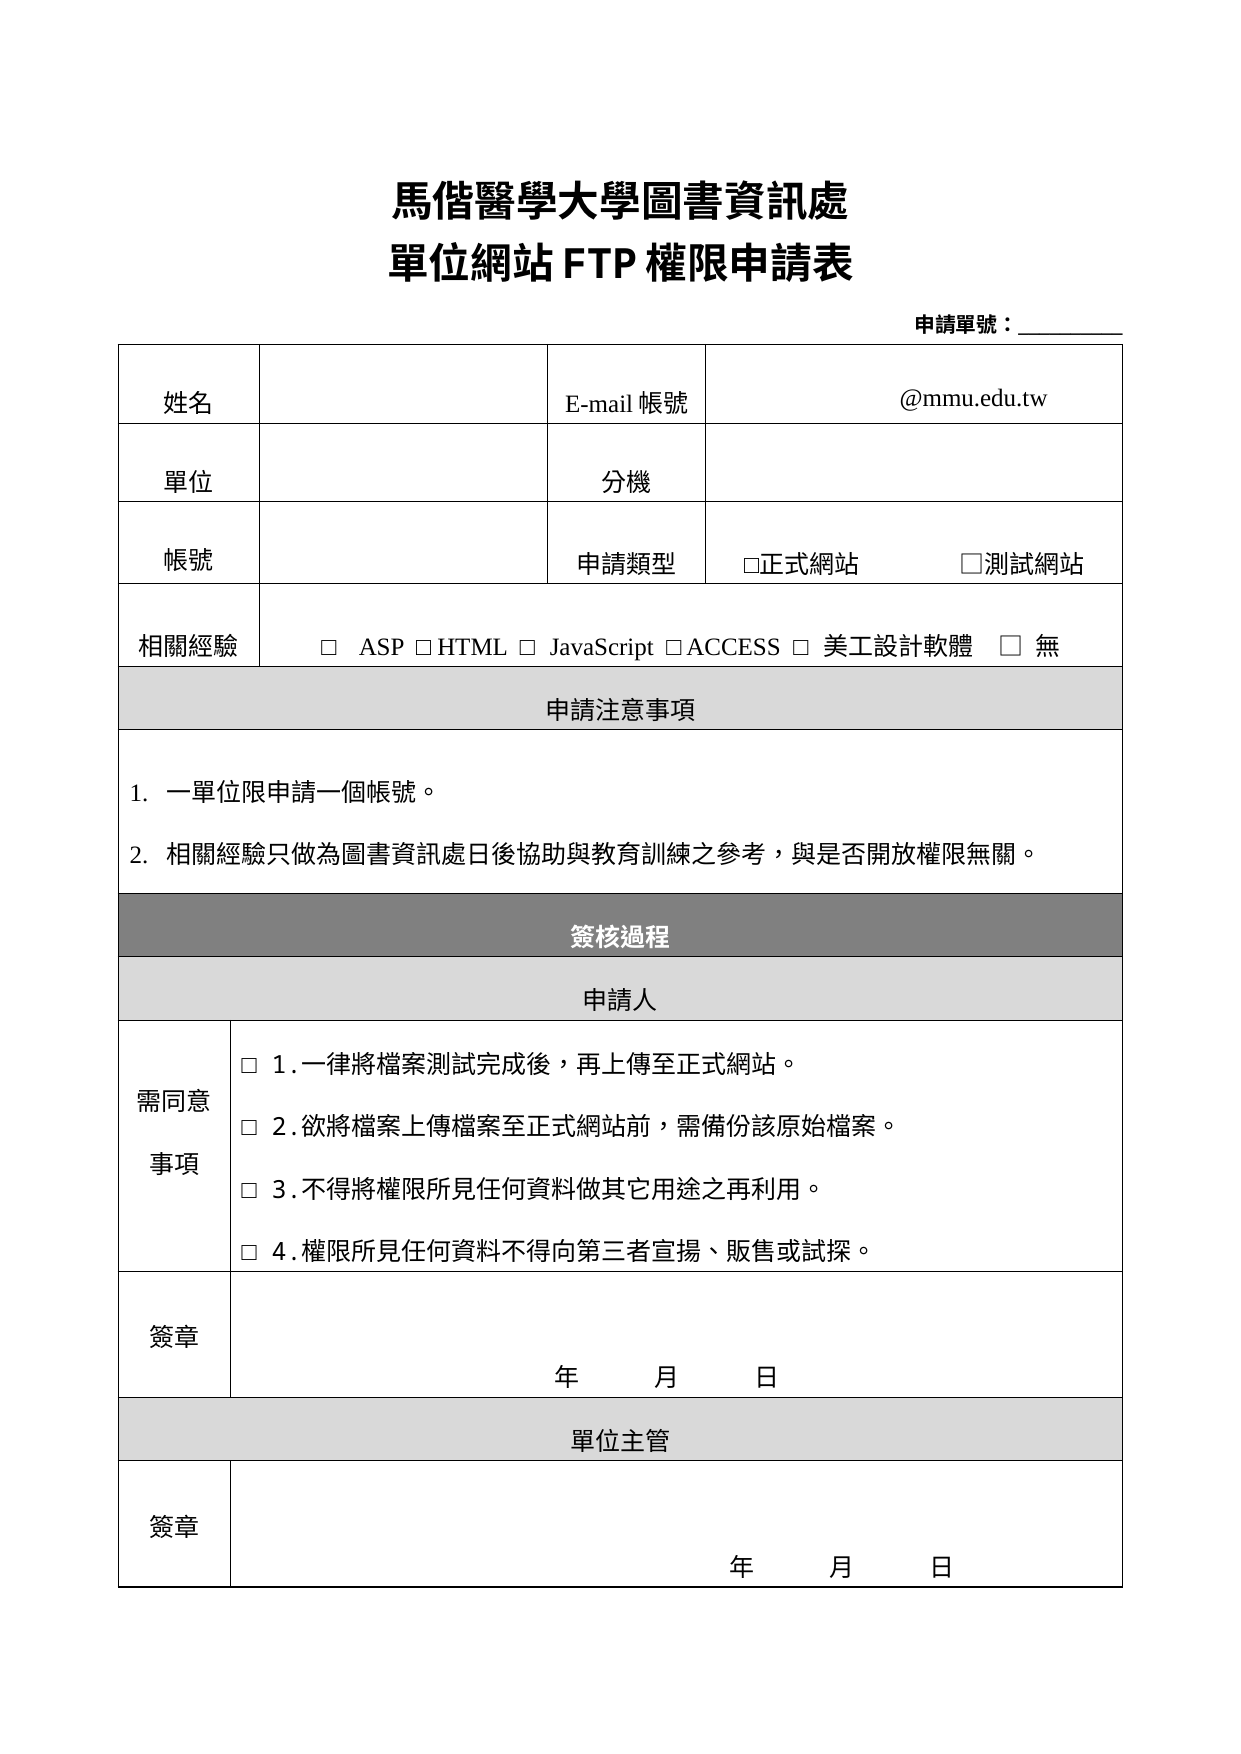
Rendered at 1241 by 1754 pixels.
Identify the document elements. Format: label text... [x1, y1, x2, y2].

table_cell 申請類型 [548, 502, 705, 583]
table_cell 相關經驗 [119, 584, 259, 666]
table_cell 單位主管 [119, 1398, 1122, 1460]
table_cell 簽核過程 [119, 894, 1122, 956]
table_cell 帳號 [119, 502, 259, 583]
table_header E-mail帳號 [548, 345, 705, 422]
table_cell [706, 424, 1122, 501]
table_cell [260, 424, 547, 501]
table_cell [260, 502, 547, 583]
table_cell 年 月 日 [231, 1461, 1122, 1586]
table_header [260, 345, 547, 422]
table_cell □正式網站 □測試網站 [706, 502, 1122, 583]
table_cell 年 月 日 [231, 1272, 1122, 1397]
table_cell ASP □ HTML □ JavaScript □ ACCESS □ 美工設計軟體 □ 無 [260, 584, 1122, 666]
table_cell 單位 [119, 424, 259, 501]
table_cell 需同意事項 [119, 1021, 230, 1271]
table_cell 申請注意事項 [119, 667, 1122, 729]
text 馬偕醫學大學圖書資訊處 [118, 156, 1122, 219]
table_header 姓名 [119, 345, 259, 422]
table_cell 簽章 [119, 1461, 230, 1586]
text 單位網站FTP權限申請表 [118, 219, 1122, 281]
table_cell □ 1.一律將檔案測試完成後，再上傳至正式網站。 □ 2.欲將檔案上傳檔案至正式網站前，需備份該原始檔案。 □ 3.不得將權限所見任何資料做其它用途之再利用。 □ 4.權限所見任何資料不得向第三者宣揚、販售或試探。 [231, 1021, 1122, 1271]
table_cell 一單位限申請一個帳號。 相關經驗只做為圖書資訊處日後協助與教育訓練之參考，與是否開放權限無關。 [119, 730, 1122, 893]
table_cell 申請人 [119, 957, 1122, 1020]
text 申請單號：__________ [118, 281, 1122, 344]
table_cell 簽章 [119, 1272, 230, 1397]
table_cell 分機 [548, 424, 705, 501]
table_header @mmu.edu.tw [706, 345, 1122, 422]
